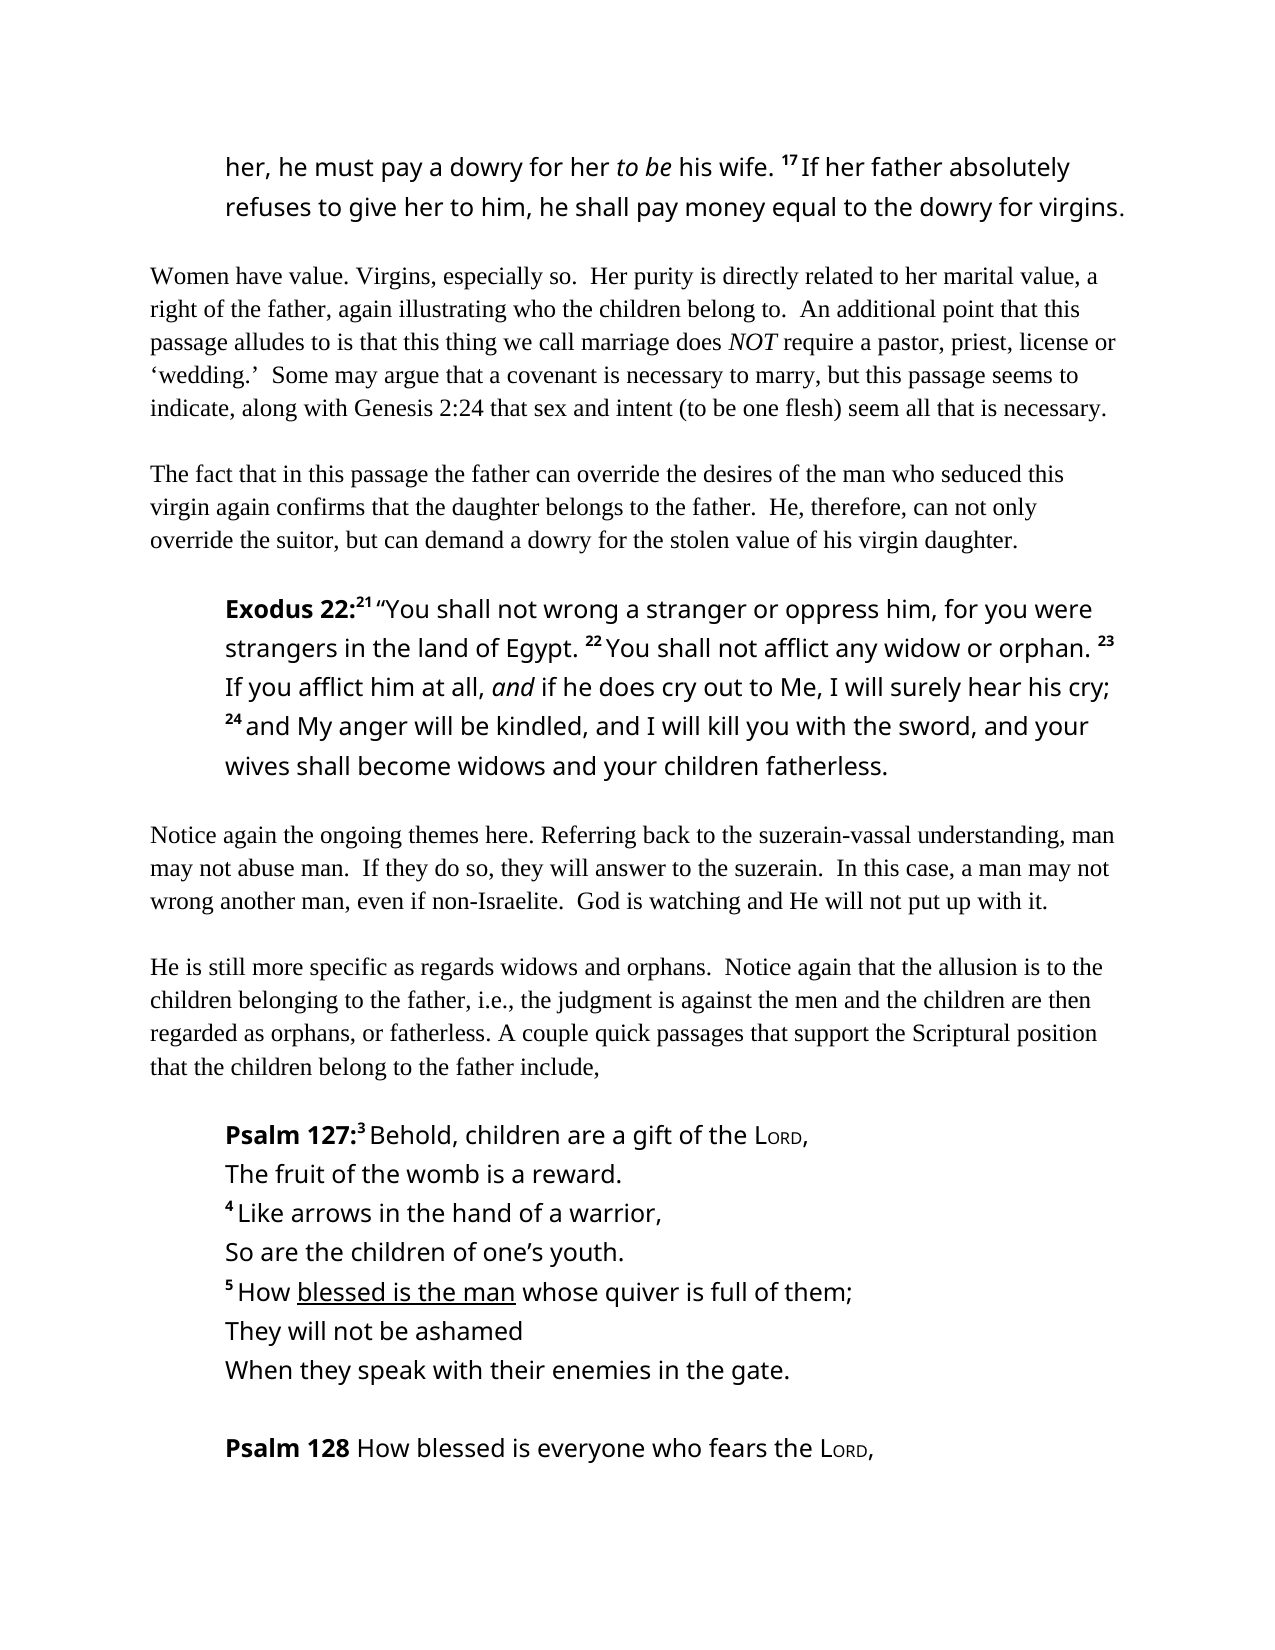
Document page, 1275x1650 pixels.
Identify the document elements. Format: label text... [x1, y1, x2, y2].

text 4 Like arrows in the hand of a warrior, [225, 1196, 1125, 1230]
text Notice again the ongoing themes here. Referring back to the suzerain-vassal understanding, man may not abuse man. If they do so, they will answer to the suzerain. In this case, a man may not wrong another man, even if non-Israelite. God is watching and He will not put up with it. [150, 820, 1125, 915]
text The fruit of the womb is a reward. [225, 1157, 1125, 1191]
text Women have value. Virgins, especially so. Her purity is directly related to her marital value, a right of the father, again illustrating who the children belong to. An additional point that this passage alludes to is that this thing we call marriage does NOT require a pastor, priest, license or ‘wedding.’ Some may argue that a covenant is necessary to marry, but this passage seems to indicate, along with Genesis 2:24 that sex and intent (to be one flesh) seem all that is necessary. [150, 261, 1125, 422]
text Psalm 128 How blessed is everyone who fears the Lord, [225, 1431, 1125, 1465]
text Exodus 22:21 “You shall not wrong a stranger or oppress him, for you were strangers in the land of Egypt. 22 You shall not afflict any widow or orphan. 23 If you afflict him at all, and if he does cry out to Me, I will surely hear his cry; 24 and My anger will be kindled, and I will kill you with the sword, and your wives shall become widows and your children fatherless. [225, 592, 1125, 782]
text Psalm 127:3 Behold, children are a gift of the Lord, [225, 1118, 1125, 1152]
text When they speak with their enemies in the gate. [225, 1353, 1125, 1387]
text He is still more specific as regards widows and orphans. Notice again that the allusion is to the children belonging to the father, i.e., the judgment is against the men and the children are then regarded as orphans, or fatherless. A couple quick passages that support the Scriptural position that the children belong to the father include, [150, 952, 1125, 1080]
text So are the children of one’s youth. [225, 1235, 1125, 1269]
text The fact that in this passage the father can override the desires of the man who seduced this virgin again confirms that the daughter belongs to the father. He, therefore, can not only override the suitor, but can demand a dowry for the stolen value of his virgin daughter. [150, 459, 1125, 554]
text 5 How blessed is the man whose quiver is full of them; [225, 1274, 1125, 1308]
text her, he must pay a dowry for her to be his wife. 17 If her father absolutely refuses to give her to him, he shall pay money equal to the dowry for virgins. [225, 150, 1125, 223]
text They will not be ashamed [225, 1313, 1125, 1347]
